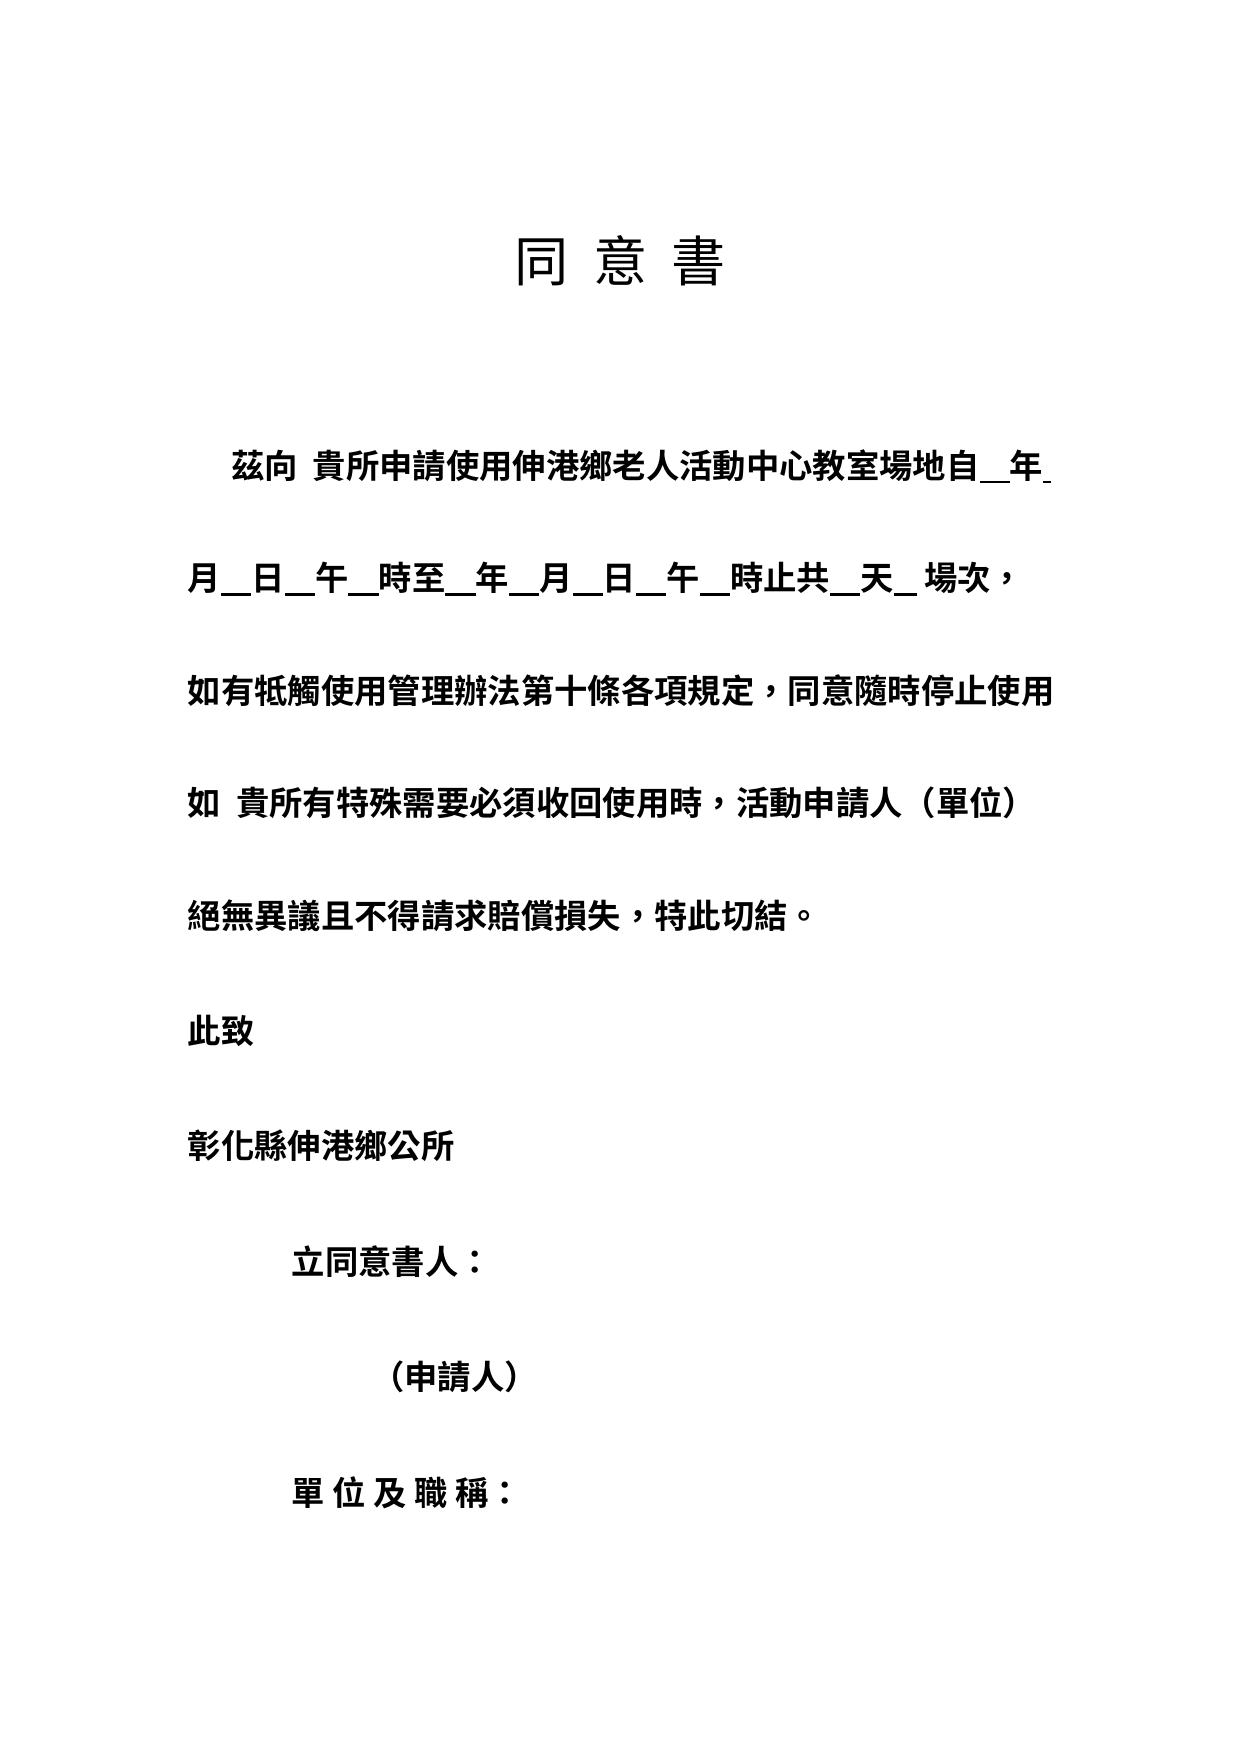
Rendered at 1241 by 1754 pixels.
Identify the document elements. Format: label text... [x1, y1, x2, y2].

text 此致 [187, 992, 1053, 1067]
text 茲向 貴所申請使用伸港鄉老人活動中心教室場地自 年 月 日 午 時至 年 月 日 午 時止共 天 場次，如有牴觸使用管理辦法第十條各項規定，同意隨時停止使用。如 貴所有特殊需要必須收回使用時，活動申請人（單位）絕無異議且不得請求賠償損失，特此切結。 [187, 426, 1053, 951]
text （申請人） [187, 1338, 1053, 1413]
text 立同意書人： [187, 1222, 1053, 1297]
text 同 意 書 [187, 202, 1053, 314]
text 單 位 及 職 稱： [187, 1453, 1053, 1528]
text 彰化縣伸港鄉公所 [187, 1107, 1053, 1182]
